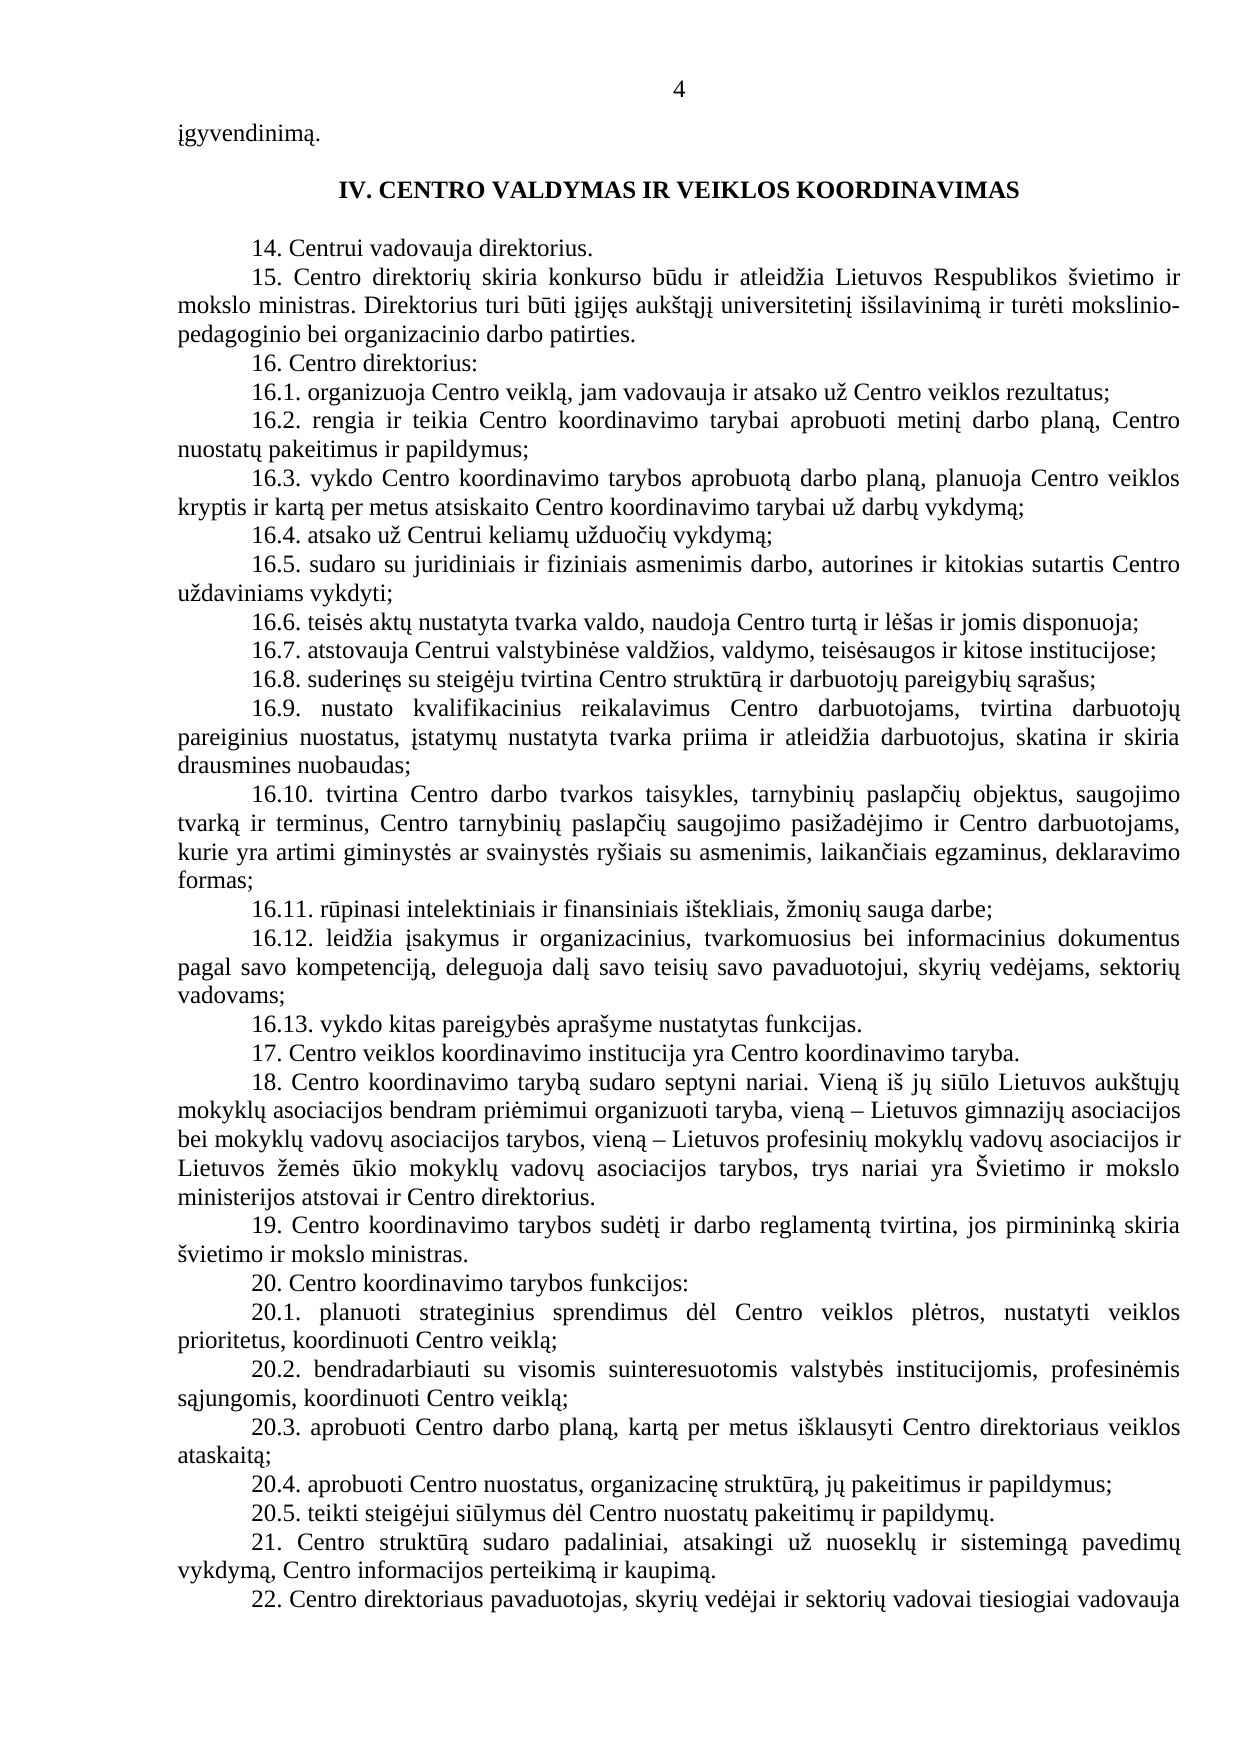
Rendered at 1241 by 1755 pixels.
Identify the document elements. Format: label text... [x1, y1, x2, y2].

text 15. Centro direktorių skiria konkurso būdu ir atleidžia Lietuvos Respublikos švietimo ir mokslo ministras. Direktorius turi būti įgijęs aukštąjį universitetinį išsilavinimą ir turėti mokslinio-pedagoginio bei organizacinio darbo patirties. [177, 262, 1181, 348]
text 17. Centro veiklos koordinavimo institucija yra Centro koordinavimo taryba. [177, 1038, 1181, 1067]
text įgyvendinimą. [177, 118, 1181, 147]
text 16.3. vykdo Centro koordinavimo tarybos aprobuotą darbo planą, planuoja Centro veiklos kryptis ir kartą per metus atsiskaito Centro koordinavimo tarybai už darbų vykdymą; [177, 463, 1181, 521]
text 19. Centro koordinavimo tarybos sudėtį ir darbo reglamentą tvirtina, jos pirmininką skiria švietimo ir mokslo ministras. [177, 1211, 1181, 1268]
text 20.1. planuoti strateginius sprendimus dėl Centro veiklos plėtros, nustatyti veiklos prioritetus, koordinuoti Centro veiklą; [177, 1297, 1181, 1354]
text 16. Centro direktorius: [177, 348, 1181, 377]
text 14. Centrui vadovauja direktorius. [177, 233, 1181, 262]
text 18. Centro koordinavimo tarybą sudaro septyni nariai. Vieną iš jų siūlo Lietuvos aukštųjų mokyklų asociacijos bendram priėmimui organizuoti taryba, vieną – Lietuvos gimnazijų asociacijos bei mokyklų vadovų asociacijos tarybos, vieną – Lietuvos profesinių mokyklų vadovų asociacijos ir Lietuvos žemės ūkio mokyklų vadovų asociacijos tarybos, trys nariai yra Švietimo ir mokslo ministerijos atstovai ir Centro direktorius. [177, 1067, 1181, 1211]
text 20.2. bendradarbiauti su visomis suinteresuotomis valstybės institucijomis, profesinėmis sąjungomis, koordinuoti Centro veiklą; [177, 1354, 1181, 1412]
text 16.10. tvirtina Centro darbo tvarkos taisykles, tarnybinių paslapčių objektus, saugojimo tvarką ir terminus, Centro tarnybinių paslapčių saugojimo pasižadėjimo ir Centro darbuotojams, kurie yra artimi giminystės ar svainystės ryšiais su asmenimis, laikančiais egzaminus, deklaravimo formas; [177, 779, 1181, 894]
text 22. Centro direktoriaus pavaduotojas, skyrių vedėjai ir sektorių vadovai tiesiogiai vadovauja [177, 1584, 1181, 1613]
text 20.4. aprobuoti Centro nuostatus, organizacinę struktūrą, jų pakeitimus ir papildymus; [177, 1469, 1181, 1498]
text 16.5. sudaro su juridiniais ir fiziniais asmenimis darbo, autorines ir kitokias sutartis Centro uždaviniams vykdyti; [177, 549, 1181, 607]
text 16.12. leidžia įsakymus ir organizacinius, tvarkomuosius bei informacinius dokumentus pagal savo kompetenciją, deleguoja dalį savo teisių savo pavaduotojui, skyrių vedėjams, sektorių vadovams; [177, 923, 1181, 1009]
text 20. Centro koordinavimo tarybos funkcijos: [177, 1268, 1181, 1297]
text 16.4. atsako už Centrui keliamų užduočių vykdymą; [177, 521, 1181, 549]
text 16.8. suderinęs su steigėju tvirtina Centro struktūrą ir darbuotojų pareigybių sąrašus; [177, 664, 1181, 693]
text 16.6. teisės aktų nustatyta tvarka valdo, naudoja Centro turtą ir lėšas ir jomis disponuoja; [177, 607, 1181, 636]
text 16.1. organizuoja Centro veiklą, jam vadovauja ir atsako už Centro veiklos rezultatus; [177, 377, 1181, 406]
text 16.9. nustato kvalifikacinius reikalavimus Centro darbuotojams, tvirtina darbuotojų pareiginius nuostatus, įstatymų nustatyta tvarka priima ir atleidžia darbuotojus, skatina ir skiria drausmines nuobaudas; [177, 693, 1181, 779]
text 16.13. vykdo kitas pareigybės aprašyme nustatytas funkcijas. [177, 1009, 1181, 1038]
text 16.2. rengia ir teikia Centro koordinavimo tarybai aprobuoti metinį darbo planą, Centro nuostatų pakeitimus ir papildymus; [177, 406, 1181, 463]
text 20.5. teikti steigėjui siūlymus dėl Centro nuostatų pakeitimų ir papildymų. [177, 1498, 1181, 1527]
text 21. Centro struktūrą sudaro padaliniai, atsakingi už nuoseklų ir sistemingą pavedimų vykdymą, Centro informacijos perteikimą ir kaupimą. [177, 1527, 1181, 1584]
text 16.11. rūpinasi intelektiniais ir finansiniais ištekliais, žmonių sauga darbe; [177, 894, 1181, 923]
text 20.3. aprobuoti Centro darbo planą, kartą per metus išklausyti Centro direktoriaus veiklos ataskaitą; [177, 1412, 1181, 1469]
text IV. CENTRO VALDYMAS IR VEIKLOS KOORDINAVIMAS [177, 176, 1181, 204]
text 16.7. atstovauja Centrui valstybinėse valdžios, valdymo, teisėsaugos ir kitose institucijose; [177, 636, 1181, 664]
